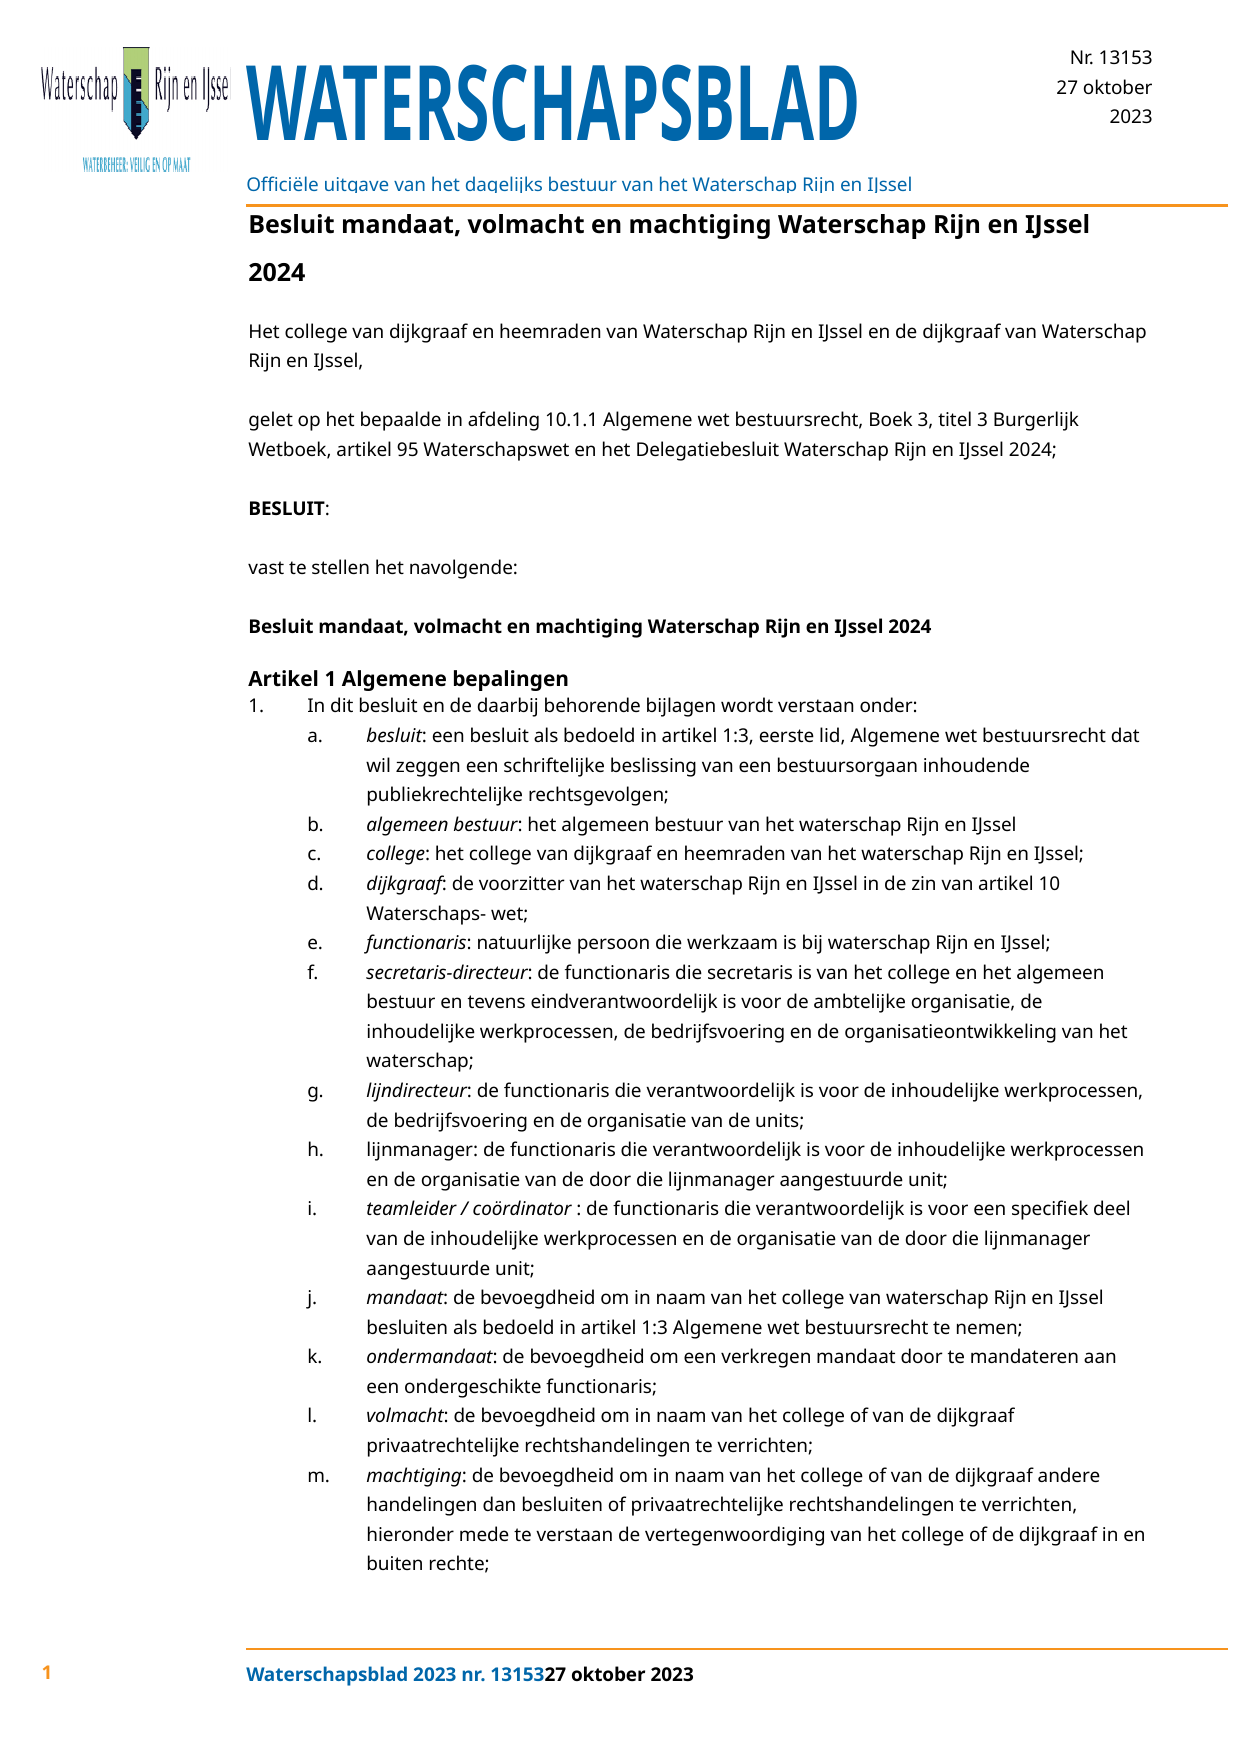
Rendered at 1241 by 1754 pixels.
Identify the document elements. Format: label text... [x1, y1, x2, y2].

list dijkgraaf: de voorzitter van het waterschap Rijn en IJssel in de zin van artikel 10 Waterschaps- wet; [307, 870, 1152, 925]
list college: het college van dijkgraaf en heemraden van het waterschap Rijn en IJssel; [307, 841, 1152, 866]
list machtiging: de bevoegdheid om in naam van het college of van de dijkgraaf andere handelingen dan besluiten of privaatrechtelijke rechtshandelingen te verrichten, hieronder mede te verstaan de vertegenwoordiging van het college of de dijkgraaf in en buiten rechte; [307, 1462, 1152, 1576]
text gelet op het bepaalde in afdeling 10.1.1 Algemene wet bestuursrecht, Boek 3, titel 3 Burgerlijk Wetboek, artikel 95 Waterschapswet en het Delegatiebesluit Waterschap Rijn en IJssel 2024; [248, 407, 1152, 462]
list algemeen bestuur: het algemeen bestuur van het waterschap Rijn en IJssel [307, 811, 1152, 837]
list besluit: een besluit als bedoeld in artikel 1:3, eerste lid, Algemene wet bestuursrecht dat wil zeggen een schriftelijke beslissing van een bestuursorgaan inhoudende publiekrechtelijke rechtsgevolgen; [307, 722, 1152, 807]
list lijndirecteur: de functionaris die verantwoordelijk is voor de inhoudelijke werkprocessen, de bedrijfsvoering en de organisatie van de units; [307, 1077, 1152, 1132]
text Besluit mandaat, volmacht en machtiging Waterschap Rijn en IJssel 2024 [248, 614, 1152, 639]
list secretaris-directeur: de functionaris die secretaris is van het college en het algemeen bestuur en tevens eindverantwoordelijk is voor de ambtelijke organisatie, de inhoudelijke werkprocessen, de bedrijfsvoering en de organisatieontwikkeling van het waterschap; [307, 959, 1152, 1073]
text Besluit mandaat, volmacht en machtiging Waterschap Rijn en IJssel 2024 [248, 207, 1152, 288]
list functionaris: natuurlijke persoon die werkzaam is bij waterschap Rijn en IJssel; [307, 929, 1152, 955]
text Het college van dijkgraaf en heemraden van Waterschap Rijn en IJssel en de dijkgraaf van Waterschap Rijn en IJssel, [248, 318, 1152, 373]
list volmacht: de bevoegdheid om in naam van het college of van de dijkgraaf privaatrechtelijke rechtshandelingen te verrichten; [307, 1403, 1152, 1458]
picture [41, 47, 231, 172]
text BESLUIT: [248, 495, 1152, 521]
list teamleider / coördinator : de functionaris die verantwoordelijk is voor een specifiek deel van de inhoudelijke werkprocessen en de organisatie van de door die lijnmanager aangestuurde unit; [307, 1196, 1152, 1280]
text Artikel 1 Algemene bepalingen [248, 664, 1152, 693]
list mandaat: de bevoegdheid om in naam van het college van waterschap Rijn en IJssel besluiten als bedoeld in artikel 1:3 Algemene wet bestuursrecht te nemen; [307, 1284, 1152, 1339]
list ondermandaat: de bevoegdheid om een verkregen mandaat door te mandateren aan een ondergeschikte functionaris; [307, 1343, 1152, 1399]
text vast te stellen het navolgende: [248, 554, 1152, 580]
list lijnmanager: de functionaris die verantwoordelijk is voor de inhoudelijke werkprocessen en de organisatie van de door die lijnmanager aangestuurde unit; [307, 1136, 1152, 1192]
list In dit besluit en de daarbij behorende bijlagen wordt verstaan onder: [248, 693, 1152, 718]
